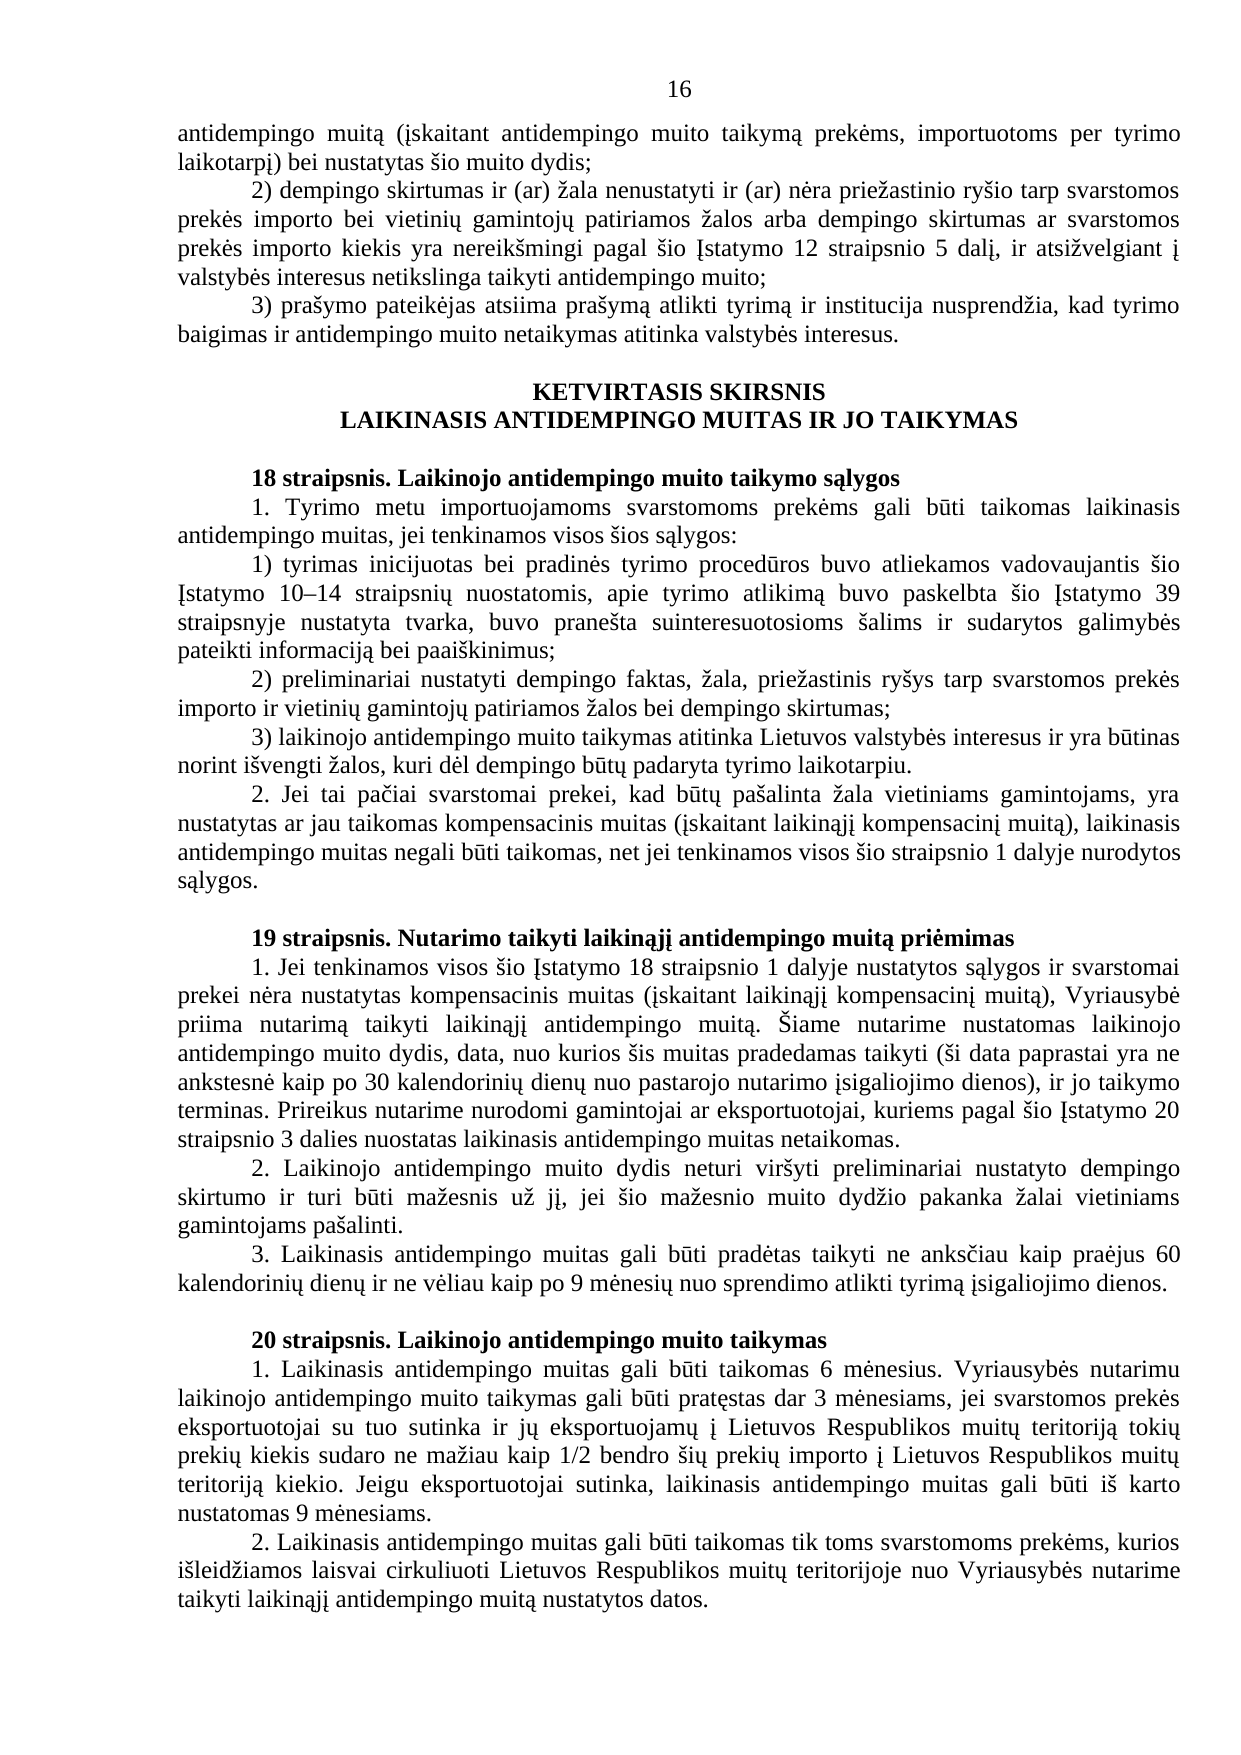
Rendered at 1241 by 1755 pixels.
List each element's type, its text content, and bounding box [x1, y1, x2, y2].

text 18 straipsnis. Laikinojo antidempingo muito taikymo sąlygos [177, 463, 1181, 492]
text 2) dempingo skirtumas ir (ar) žala nenustatyti ir (ar) nėra priežastinio ryšio tarp svarstomos prekės importo bei vietinių gamintojų patiriamos žalos arba dempingo skirtumas ar svarstomos prekės importo kiekis yra nereikšmingi pagal šio Įstatymo 12 straipsnio 5 dalį, ir atsižvelgiant į valstybės interesus netikslinga taikyti antidempingo muito; [177, 176, 1181, 291]
text 3) prašymo pateikėjas atsiima prašymą atlikti tyrimą ir institucija nusprendžia, kad tyrimo baigimas ir antidempingo muito netaikymas atitinka valstybės interesus. [177, 291, 1181, 348]
text antidempingo muitą (įskaitant antidempingo muito taikymą prekėms, importuotoms per tyrimo laikotarpį) bei nustatytas šio muito dydis; [177, 118, 1181, 176]
text 2. Jei tai pačiai svarstomai prekei, kad būtų pašalinta žala vietiniams gamintojams, yra nustatytas ar jau taikomas kompensacinis muitas (įskaitant laikinąjį kompensacinį muitą), laikinasis antidempingo muitas negali būti taikomas, net jei tenkinamos visos šio straipsnio 1 dalyje nurodytos sąlygos. [177, 779, 1181, 894]
text 2) preliminariai nustatyti dempingo faktas, žala, priežastinis ryšys tarp svarstomos prekės importo ir vietinių gamintojų patiriamos žalos bei dempingo skirtumas; [177, 664, 1181, 722]
text 2. Laikinojo antidempingo muito dydis neturi viršyti preliminariai nustatyto dempingo skirtumo ir turi būti mažesnis už jį, jei šio mažesnio muito dydžio pakanka žalai vietiniams gamintojams pašalinti. [177, 1153, 1181, 1239]
text 1. Jei tenkinamos visos šio Įstatymo 18 straipsnio 1 dalyje nustatytos sąlygos ir svarstomai prekei nėra nustatytas kompensacinis muitas (įskaitant laikinąjį kompensacinį muitą), Vyriausybė priima nutarimą taikyti laikinąjį antidempingo muitą. Šiame nutarime nustatomas laikinojo antidempingo muito dydis, data, nuo kurios šis muitas pradedamas taikyti (ši data paprastai yra ne ankstesnė kaip po 30 kalendorinių dienų nuo pastarojo nutarimo įsigaliojimo dienos), ir jo taikymo terminas. Prireikus nutarime nurodomi gamintojai ar eksportuotojai, kuriems pagal šio Įstatymo 20 straipsnio 3 dalies nuostatas laikinasis antidempingo muitas netaikomas. [177, 952, 1181, 1153]
text 3. Laikinasis antidempingo muitas gali būti pradėtas taikyti ne anksčiau kaip praėjus 60 kalendorinių dienų ir ne vėliau kaip po 9 mėnesių nuo sprendimo atlikti tyrimą įsigaliojimo dienos. [177, 1239, 1181, 1297]
text 1. Tyrimo metu importuojamoms svarstomoms prekėms gali būti taikomas laikinasis antidempingo muitas, jei tenkinamos visos šios sąlygos: [177, 492, 1181, 549]
text 1) tyrimas inicijuotas bei pradinės tyrimo procedūros buvo atliekamos vadovaujantis šio Įstatymo 10–14 straipsnių nuostatomis, apie tyrimo atlikimą buvo paskelbta šio Įstatymo 39 straipsnyje nustatyta tvarka, buvo pranešta suinteresuotosioms šalims ir sudarytos galimybės pateikti informaciją bei paaiškinimus; [177, 549, 1181, 664]
text 20 straipsnis. Laikinojo antidempingo muito taikymas [177, 1326, 1181, 1354]
text 1. Laikinasis antidempingo muitas gali būti taikomas 6 mėnesius. Vyriausybės nutarimu laikinojo antidempingo muito taikymas gali būti pratęstas dar 3 mėnesiams, jei svarstomos prekės eksportuotojai su tuo sutinka ir jų eksportuojamų į Lietuvos Respublikos muitų teritoriją tokių prekių kiekis sudaro ne mažiau kaip 1/2 bendro šių prekių importo į Lietuvos Respublikos muitų teritoriją kiekio. Jeigu eksportuotojai sutinka, laikinasis antidempingo muitas gali būti iš karto nustatomas 9 mėnesiams. [177, 1354, 1181, 1527]
text LAIKINASIS ANTIDEMPINGO MUITAS IR JO TAIKYMAS [177, 406, 1181, 434]
text 2. Laikinasis antidempingo muitas gali būti taikomas tik toms svarstomoms prekėms, kurios išleidžiamos laisvai cirkuliuoti Lietuvos Respublikos muitų teritorijoje nuo Vyriausybės nutarime taikyti laikinąjį antidempingo muitą nustatytos datos. [177, 1527, 1181, 1613]
text 19 straipsnis. Nutarimo taikyti laikinąjį antidempingo muitą priėmimas [177, 923, 1181, 952]
text KETVIRTASIS SKIRSNIS [177, 377, 1181, 406]
text 3) laikinojo antidempingo muito taikymas atitinka Lietuvos valstybės interesus ir yra būtinas norint išvengti žalos, kuri dėl dempingo būtų padaryta tyrimo laikotarpiu. [177, 722, 1181, 779]
